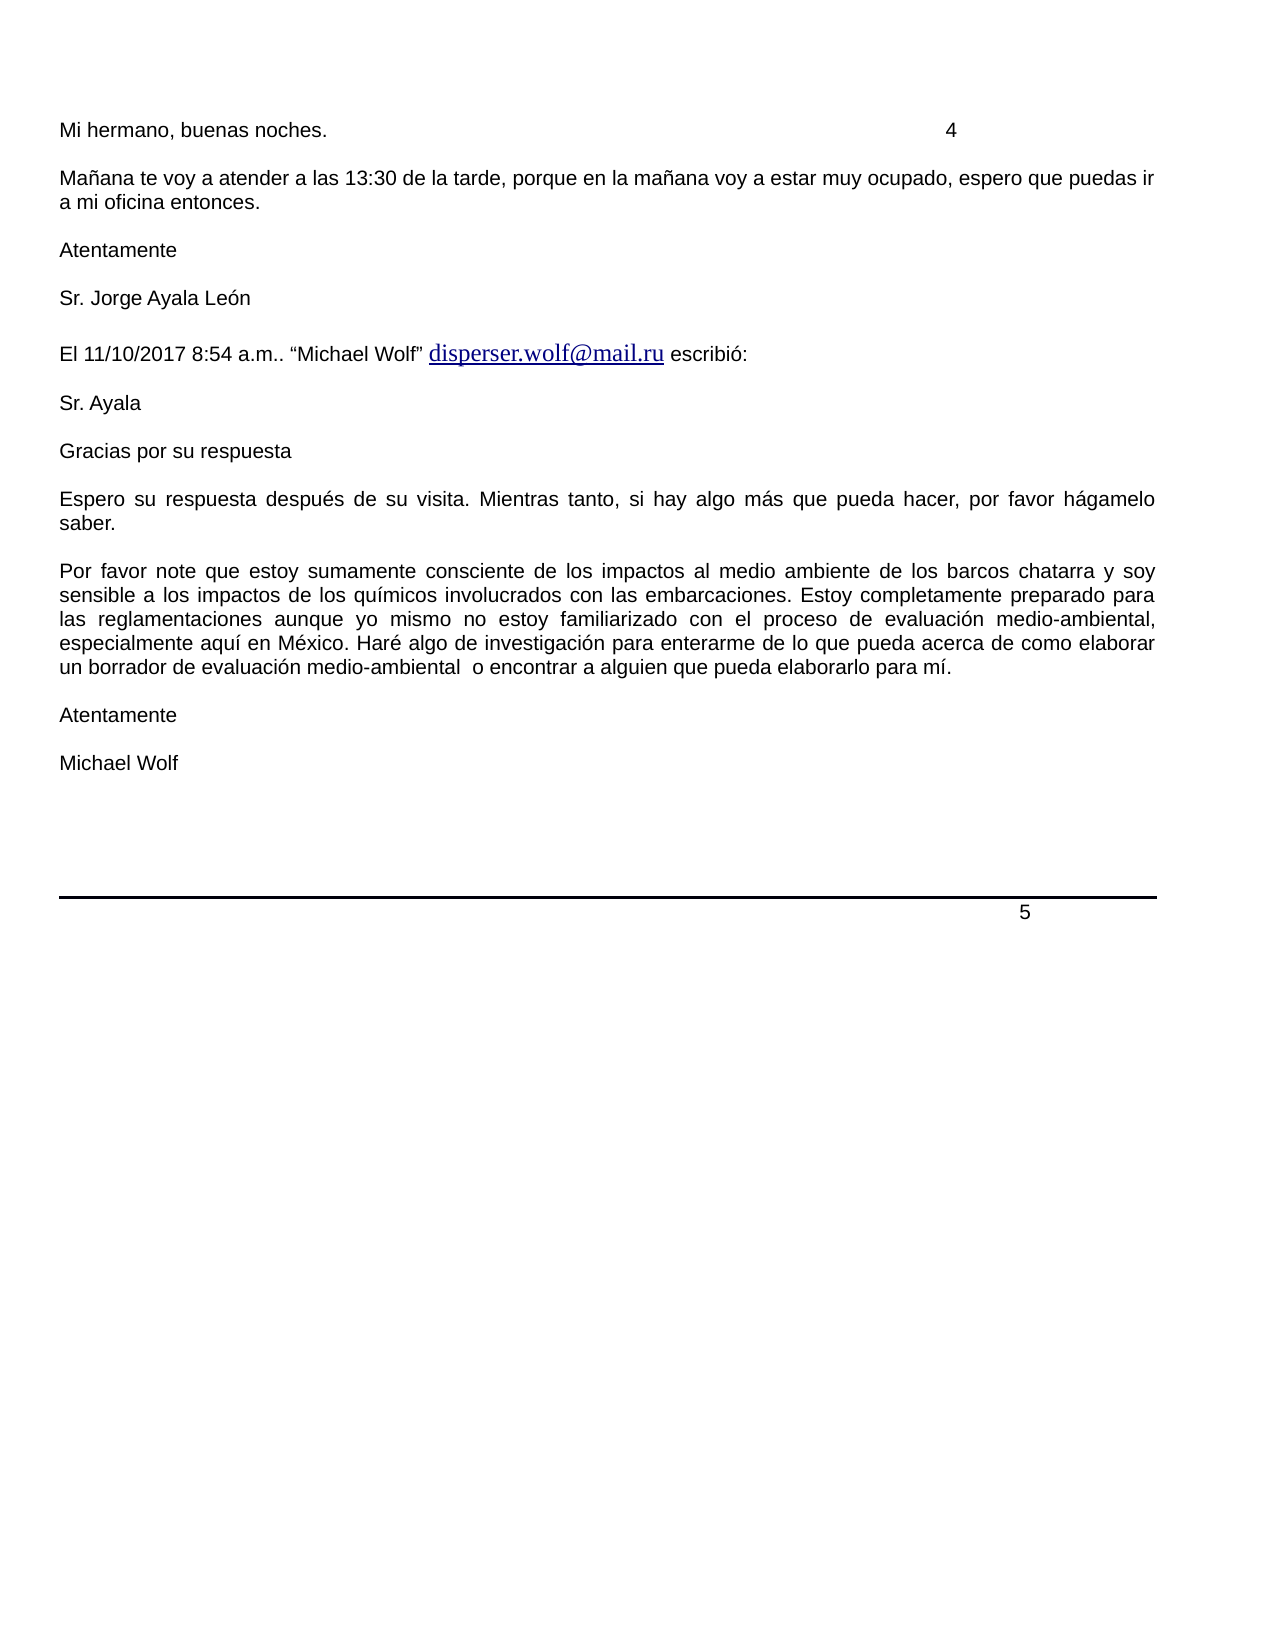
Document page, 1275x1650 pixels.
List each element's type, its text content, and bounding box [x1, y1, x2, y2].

text Atentamente [59, 703, 1157, 727]
text El 11/10/2017 8:54 a.m.. “Michael Wolf” disperser.wolf@mail.ru escribió: [59, 338, 1157, 367]
text Espero su respuesta después de su visita. Mientras tanto, si hay algo más que pueda hacer, por favor hágamelo saber. [59, 487, 1157, 535]
text Michael Wolf [59, 751, 1157, 774]
text Mañana te voy a atender a las 13:30 de la tarde, porque en la mañana voy a estar muy ocupado, espero que puedas ir a mi oficina entonces. [59, 166, 1157, 214]
text Sr. Ayala [59, 391, 1157, 415]
text Sr. Jorge Ayala León [59, 286, 1157, 310]
text Por favor note que estoy sumamente consciente de los impactos al medio ambiente de los barcos chatarra y soy sensible a los impactos de los químicos involucrados con las embarcaciones. Estoy completamente preparado para las reglamentaciones aunque yo mismo no estoy familiarizado con el proceso de evaluación medio-ambiental, especialmente aquí en México. Haré algo de investigación para enterarme de lo que pueda acerca de como elaborar un borrador de evaluación medio-ambiental o encontrar a alguien que pueda elaborarlo para mí. [59, 559, 1157, 679]
text Gracias por su respuesta [59, 439, 1157, 463]
text 5 [59, 899, 1157, 923]
text Atentamente [59, 238, 1157, 262]
text Mi hermano, buenas noches. 4 [59, 118, 1157, 142]
